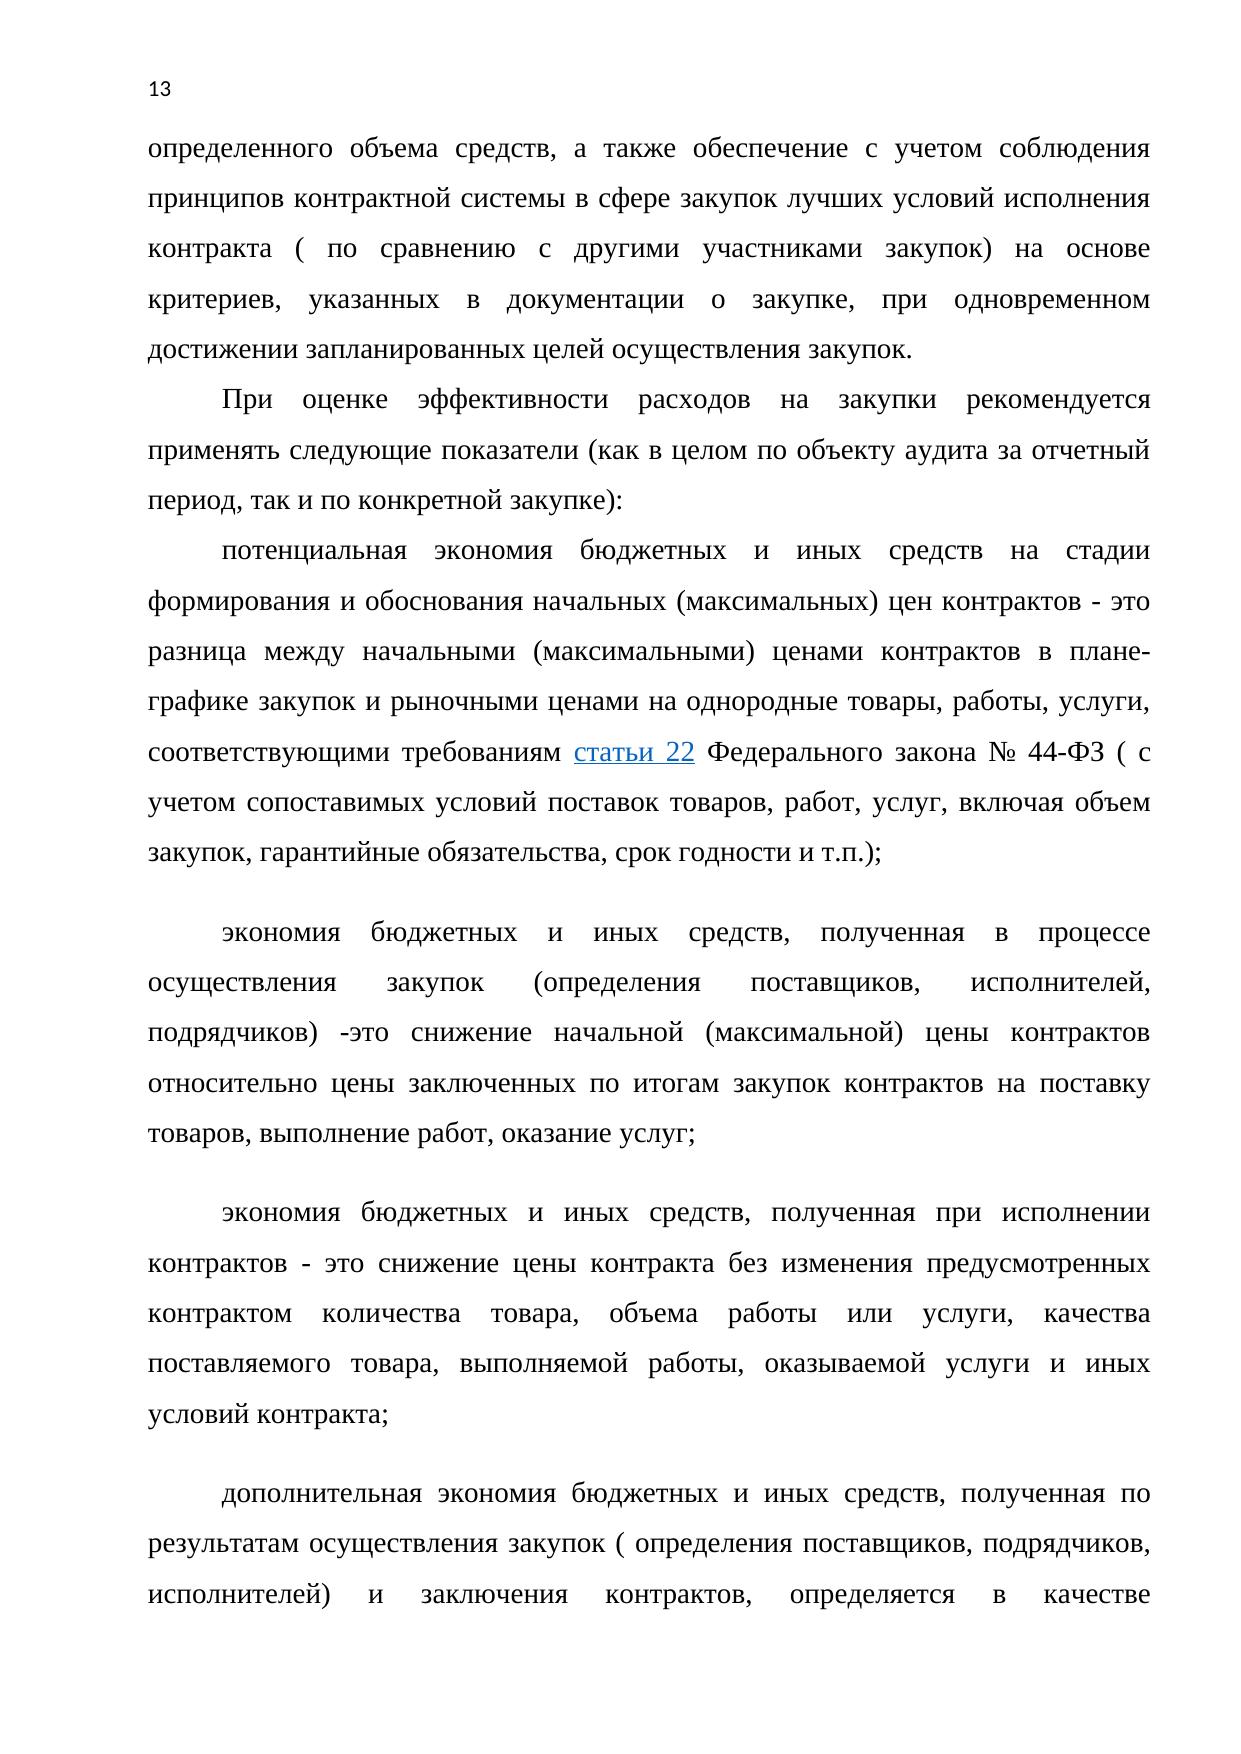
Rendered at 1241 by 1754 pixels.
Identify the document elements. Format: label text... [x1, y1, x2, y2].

text потенциальная экономия бюджетных и иных средств на стадии формирования и обоснования начальных (максимальных) цен контрактов - это разница между начальными (максимальными) ценами контрактов в плане-графике закупок и рыночными ценами на однородные товары, работы, услуги, соответствующими требованиям статьи 22 Федерального закона № 44-ФЗ ( с учетом сопоставимых условий поставок товаров, работ, услуг, включая объем закупок, гарантийные обязательства, срок годности и т.п.); [148, 532, 1152, 868]
text дополнительная экономия бюджетных и иных средств, полученная по результатам осуществления закупок ( определения поставщиков, подрядчиков, исполнителей) и заключения контрактов, определяется в качестве [148, 1475, 1152, 1609]
text экономия бюджетных и иных средств, полученная в процессе осуществления закупок (определения поставщиков, исполнителей, подрядчиков) -это снижение начальной (максимальной) цены контрактов относительно цены заключенных по итогам закупок контрактов на поставку товаров, выполнение работ, оказание услуг; [148, 914, 1152, 1148]
text При оценке эффективности расходов на закупки рекомендуется применять следующие показатели (как в целом по объекту аудита за отчетный период, так и по конкретной закупке): [148, 381, 1152, 516]
text определенного объема средств, а также обеспечение с учетом соблюдения принципов контрактной системы в сфере закупок лучших условий исполнения контракта ( по сравнению с другими участниками закупок) на основе критериев, указанных в документации о закупке, при одновременном достижении запланированных целей осуществления закупок. [148, 130, 1152, 365]
text экономия бюджетных и иных средств, полученная при исполнении контрактов - это снижение цены контракта без изменения предусмотренных контрактом количества товара, объема работы или услуги, качества поставляемого товара, выполняемой работы, оказываемой услуги и иных условий контракта; [148, 1194, 1152, 1429]
